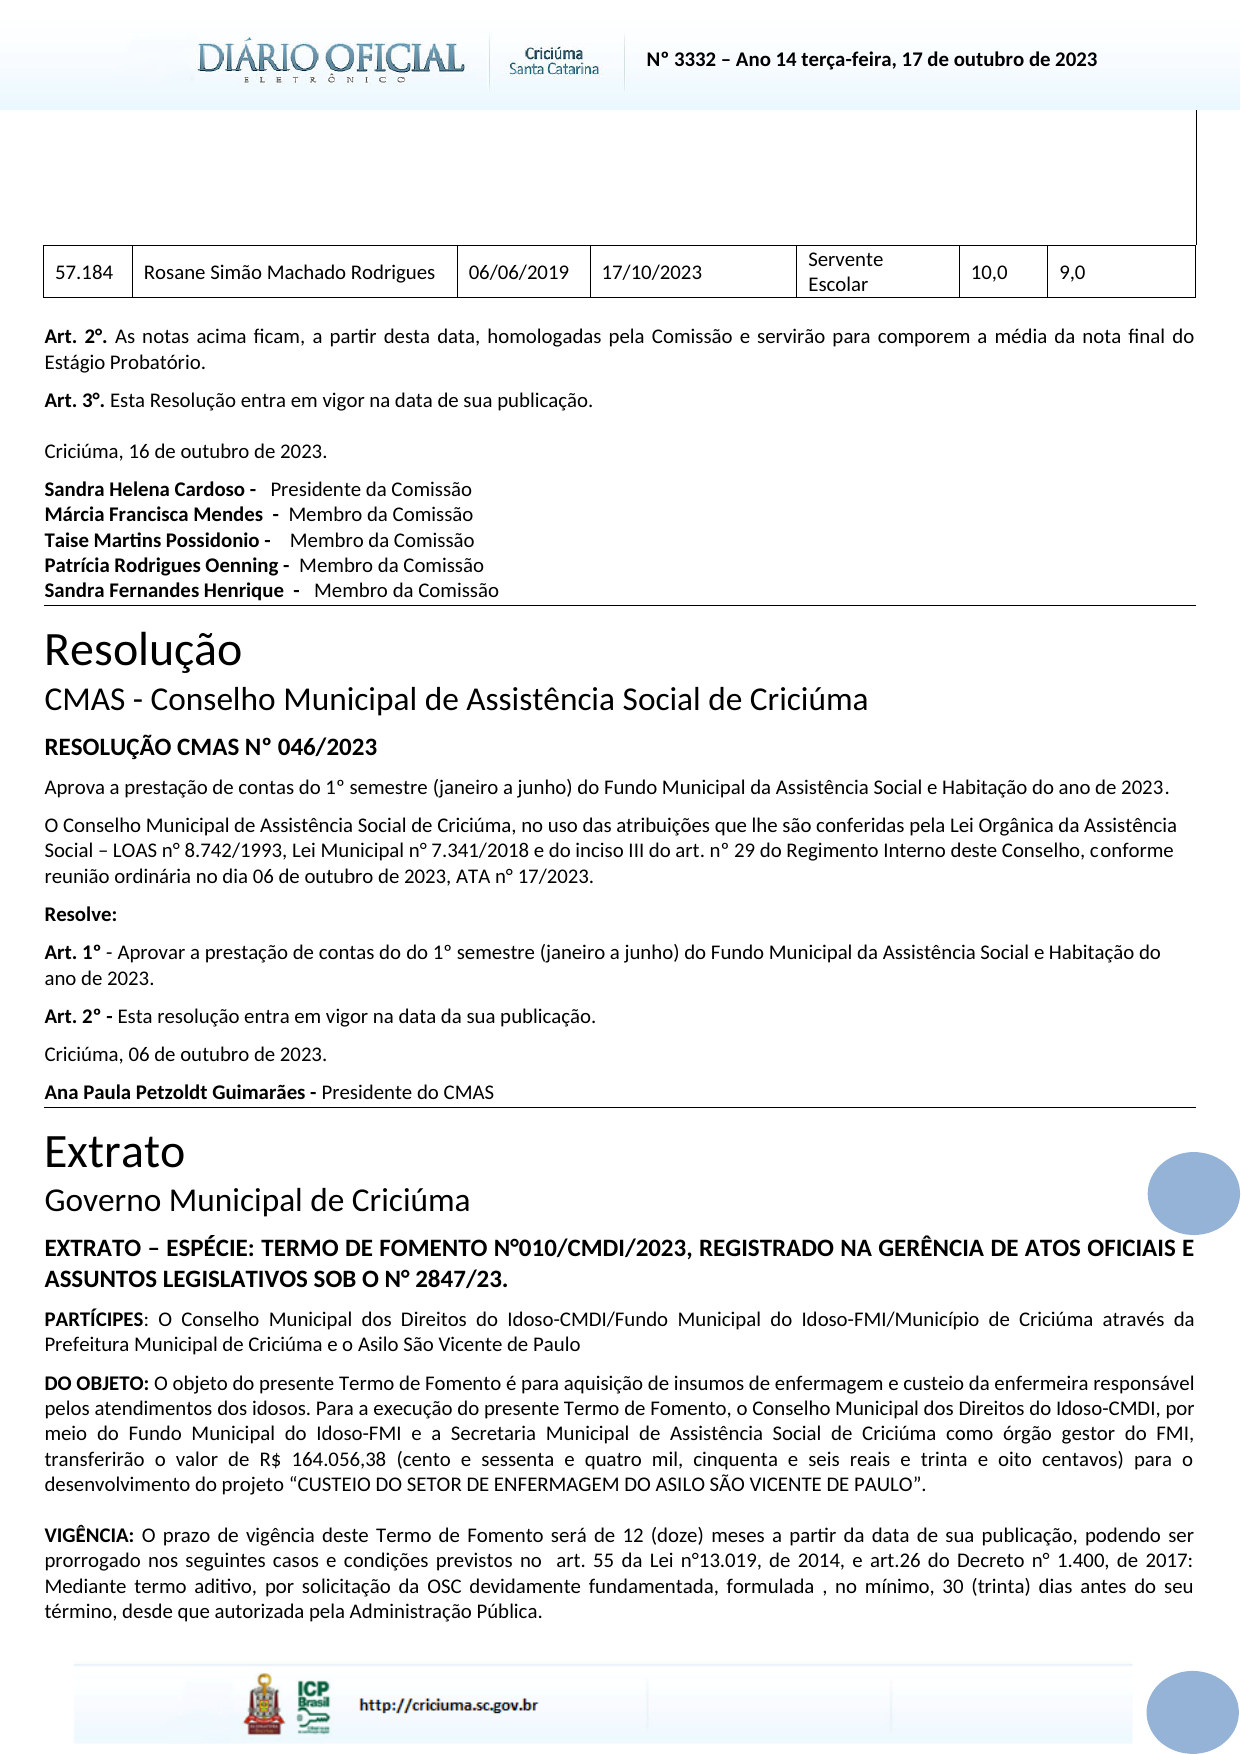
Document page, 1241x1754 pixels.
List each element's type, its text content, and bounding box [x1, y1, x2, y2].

table_cell Rosane Simão Machado Rodrigues [133, 246, 457, 297]
text Extrato [44, 1120, 1196, 1179]
text Sandra Fernandes Henrique - Membro da Comissão [44, 578, 1196, 605]
text Patrícia Rodrigues Oenning - Membro da Comissão [44, 552, 1196, 578]
text Art. 3°. Esta Resolução entra em vigor na data de sua publicação. [44, 387, 1196, 412]
text Governo Municipal de Criciúma [44, 1179, 1157, 1220]
text RESOLUÇÃO CMAS Nº 046/2023 [44, 731, 1196, 761]
text Criciúma, 06 de outubro de 2023. [44, 1041, 1196, 1066]
table_cell Servente Escolar [797, 246, 959, 297]
text Art. 2°. As notas acima ficam, a partir desta data, homologadas pela Comissão e servirão para comporem a média da nota final do Estágio Probatório. [44, 323, 1196, 374]
text DO OBJETO: O objeto do presente Termo de Fomento é para aquisição de insumos de enfermagem e custeio da enfermeira responsável pelos atendimentos dos idosos. Para a execução do presente Termo de Fomento, o Conselho Municipal dos Direitos do Idoso-CMDI, por meio do Fundo Municipal do Idoso-FMI e a Secretaria Municipal de Assistência Social de Criciúma como órgão gestor do FMI, transferirão o valor de R$ 164.056,38 (cento e sessenta e quatro mil, cinquenta e seis reais e trinta e oito centavos) para o desenvolvimento do projeto “CUSTEIO DO SETOR DE ENFERMAGEM DO ASILO SÃO VICENTE DE PAULO”. [44, 1370, 1196, 1497]
table_cell 06/06/2019 [458, 246, 590, 297]
text Resolução [44, 619, 1196, 677]
table_cell 17/10/2023 [591, 246, 796, 297]
text Sandra Helena Cardoso - Presidente da Comissão [44, 476, 1196, 501]
table_cell 9,0 [1048, 246, 1195, 297]
text VIGÊNCIA: O prazo de vigência deste Termo de Fomento será de 12 (doze) meses a partir da data de sua publicação, podendo ser prorrogado nos seguintes casos e condições previstos no art. 55 da Lei n°13.019, de 2014, e art.26 do Decreto n° 1.400, de 2017: Mediante termo aditivo, por solicitação da OSC devidamente fundamentada, formulada , no mínimo, 30 (trinta) dias antes do seu término, desde que autorizada pela Administração Pública. [44, 1522, 1196, 1624]
text EXTRATO – ESPÉCIE: TERMO DE FOMENTO N°010/CMDI/2023, REGISTRADO NA GERÊNCIA DE ATOS OFICIAIS E ASSUNTOS LEGISLATIVOS SOB O N° 2847/23. [44, 1232, 1196, 1293]
text Ana Paula Petzoldt Guimarães - Presidente do CMAS [44, 1079, 1196, 1107]
text O Conselho Municipal de Assistência Social de Criciúma, no uso das atribuições que lhe são conferidas pela Lei Orgânica da Assistência Social – LOAS n° 8.742/1993, Lei Municipal n° 7.341/2018 e do inciso III do art. nº 29 do Regimento Interno deste Conselho, conforme reunião ordinária no dia 06 de outubro de 2023, ATA n° 17/2023. [44, 812, 1196, 888]
text CMAS - Conselho Municipal de Assistência Social de Criciúma [44, 677, 1196, 718]
text Taise Martins Possidonio - Membro da Comissão [44, 527, 1196, 552]
text Art. 2º - Esta resolução entra em vigor na data da sua publicação. [44, 1003, 1196, 1028]
table_cell 10,0 [960, 246, 1047, 297]
text Márcia Francisca Mendes - Membro da Comissão [44, 501, 1196, 527]
text Art. 1º - Aprovar a prestação de contas do do 1º semestre (janeiro a junho) do Fundo Municipal da Assistência Social e Habitação do ano de 2023. [44, 939, 1196, 990]
text PARTÍCIPES: O Conselho Municipal dos Direitos do Idoso-CMDI/Fundo Municipal do Idoso-FMI/Município de Criciúma através da Prefeitura Municipal de Criciúma e o Asilo São Vicente de Paulo [44, 1306, 1196, 1357]
table_cell 57.184 [44, 246, 132, 297]
text Aprova a prestação de contas do 1º semestre (janeiro a junho) do Fundo Municipal da Assistência Social e Habitação do ano de 2023. [44, 774, 1196, 799]
text Resolve: [44, 901, 1196, 927]
text Criciúma, 16 de outubro de 2023. [44, 438, 1196, 463]
